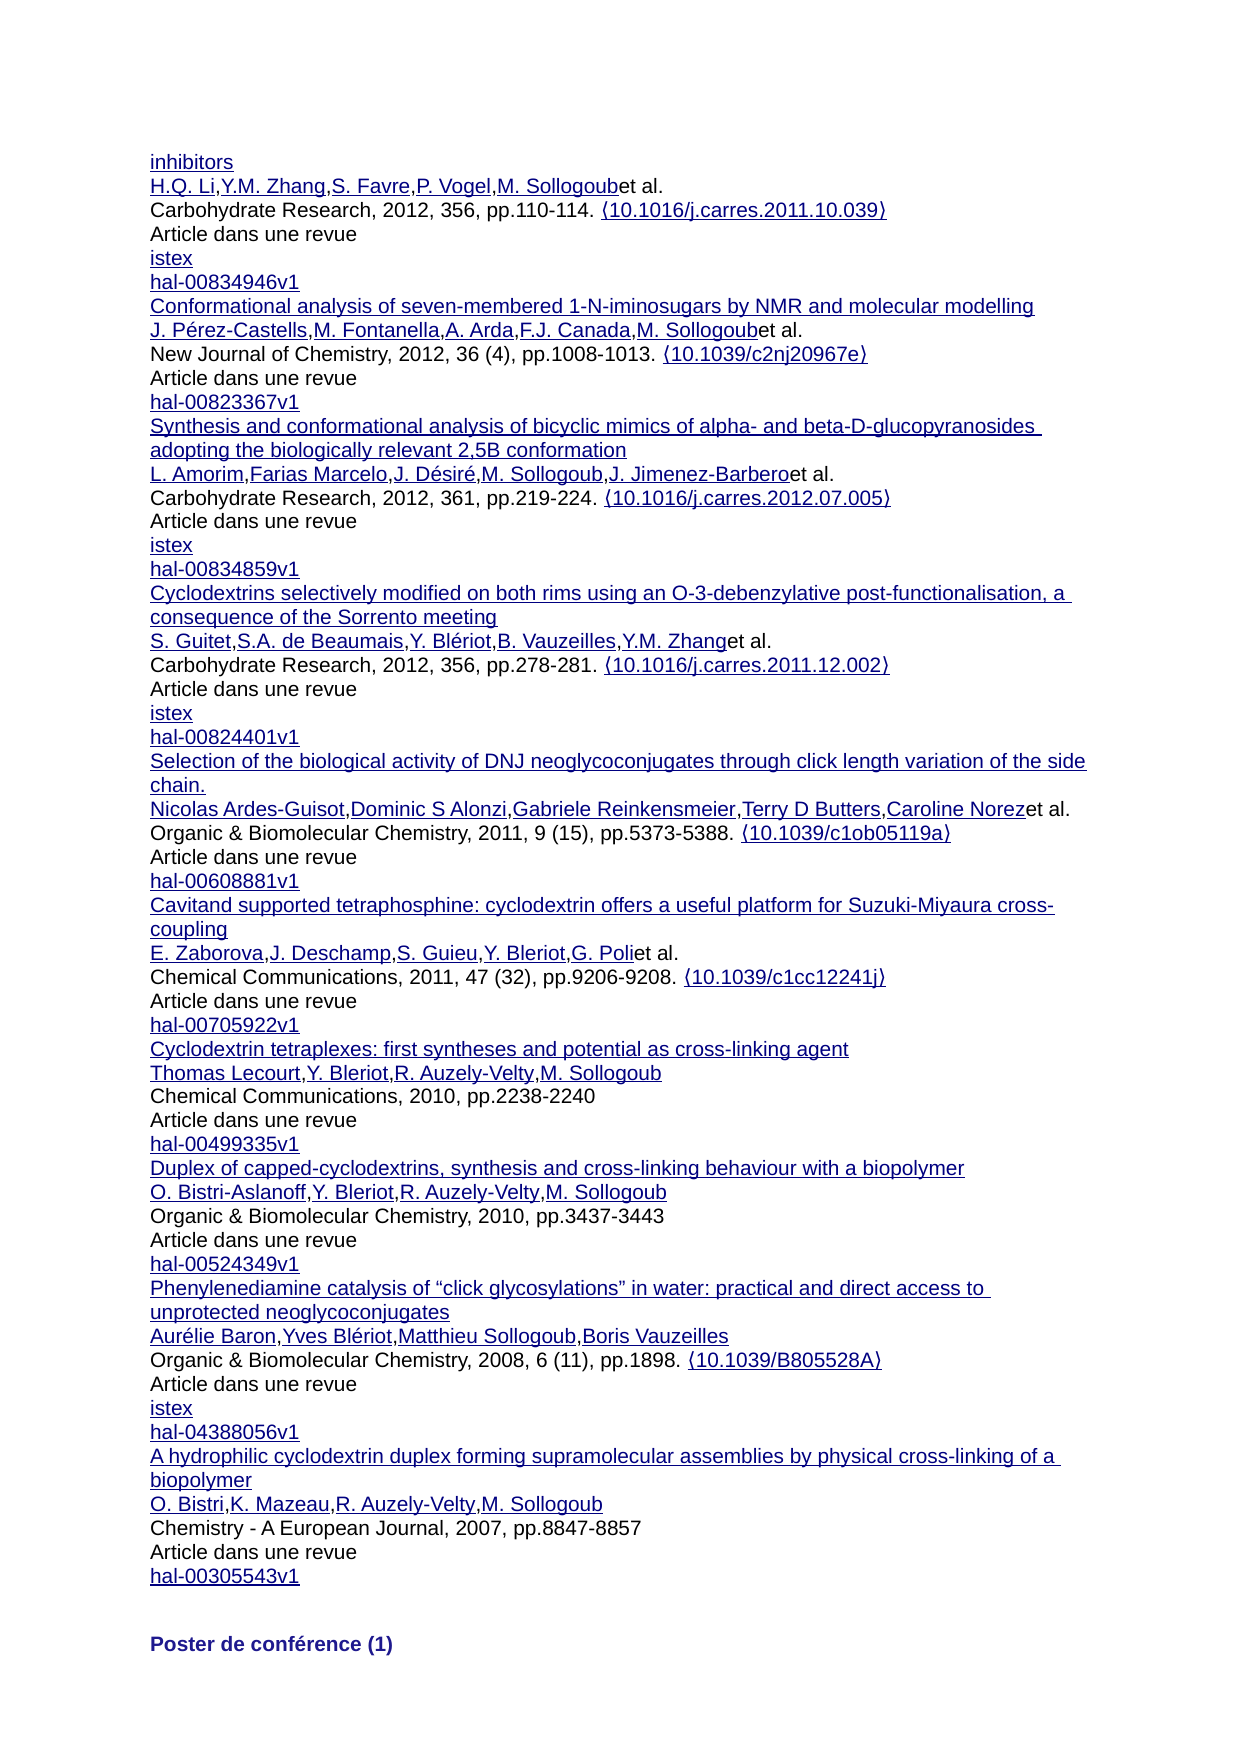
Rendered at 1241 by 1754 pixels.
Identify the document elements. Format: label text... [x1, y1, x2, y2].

table_cell A hydrophilic cyclodextrin duplex forming supramolecular assemblies by physical cross-linking of a biopolymer O. Bistri,K. Mazeau,R. Auzely-Velty,M. Sollogoub Chemistry - A European Journal, 2007, pp.8847-8857 Article dans une revue hal-00305543v1 [150, 1444, 1090, 1587]
table_cell Selection of the biological activity of DNJ neoglycoconjugates through click length variation of the side chain. Nicolas Ardes-Guisot,Dominic S Alonzi,Gabriele Reinkensmeier,Terry D Butters,Caroline Norezet al. Organic & Biomolecular Chemistry, 2011, 9 (15), pp.5373-5388. ⟨10.1039/c1ob05119a⟩ Article dans une revue hal-00608881v1 [150, 749, 1090, 893]
table_cell inhibitors H.Q. Li,Y.M. Zhang,S. Favre,P. Vogel,M. Sollogoubet al. Carbohydrate Research, 2012, 356, pp.110-114. ⟨10.1016/j.carres.2011.10.039⟩ Article dans une revue istex hal-00834946v1 [150, 150, 1090, 294]
table_cell Phenylenediamine catalysis of “click glycosylations” in water: practical and direct access to unprotected neoglycoconjugates Aurélie Baron,Yves Blériot,Matthieu Sollogoub,Boris Vauzeilles Organic & Biomolecular Chemistry, 2008, 6 (11), pp.1898. ⟨10.1039/B805528A⟩ Article dans une revue istex hal-04388056v1 [150, 1276, 1090, 1444]
table_cell Synthesis and conformational analysis of bicyclic mimics of alpha- and beta-D-glucopyranosides adopting the biologically relevant 2,5B conformation L. Amorim,Farias Marcelo,J. Désiré,M. Sollogoub,J. Jimenez-Barberoet al. Carbohydrate Research, 2012, 361, pp.219-224. ⟨10.1016/j.carres.2012.07.005⟩ Article dans une revue istex hal-00834859v1 [150, 414, 1090, 581]
table_cell Cyclodextrins selectively modified on both rims using an O-3-debenzylative post-functionalisation, a consequence of the Sorrento meeting S. Guitet,S.A. de Beaumais,Y. Blériot,B. Vauzeilles,Y.M. Zhanget al. Carbohydrate Research, 2012, 356, pp.278-281. ⟨10.1016/j.carres.2011.12.002⟩ Article dans une revue istex hal-00824401v1 [150, 581, 1090, 749]
table_cell Conformational analysis of seven-membered 1-N-iminosugars by NMR and molecular modelling J. Pérez-Castells,M. Fontanella,A. Arda,F.J. Canada,M. Sollogoubet al. New Journal of Chemistry, 2012, 36 (4), pp.1008-1013. ⟨10.1039/c2nj20967e⟩ Article dans une revue hal-00823367v1 [150, 294, 1090, 413]
subtitle Poster de conférence (1) [150, 1632, 1090, 1656]
table_cell Cavitand supported tetraphosphine: cyclodextrin offers a useful platform for Suzuki-Miyaura cross-coupling E. Zaborova,J. Deschamp,S. Guieu,Y. Bleriot,G. Poliet al. Chemical Communications, 2011, 47 (32), pp.9206-9208. ⟨10.1039/c1cc12241j⟩ Article dans une revue hal-00705922v1 [150, 893, 1090, 1036]
table_cell Duplex of capped-cyclodextrins, synthesis and cross-linking behaviour with a biopolymer O. Bistri-Aslanoff,Y. Bleriot,R. Auzely-Velty,M. Sollogoub Organic & Biomolecular Chemistry, 2010, pp.3437-3443 Article dans une revue hal-00524349v1 [150, 1156, 1090, 1276]
table_cell Cyclodextrin tetraplexes: first syntheses and potential as cross-linking agent Thomas Lecourt,Y. Bleriot,R. Auzely-Velty,M. Sollogoub Chemical Communications, 2010, pp.2238-2240 Article dans une revue hal-00499335v1 [150, 1036, 1090, 1156]
